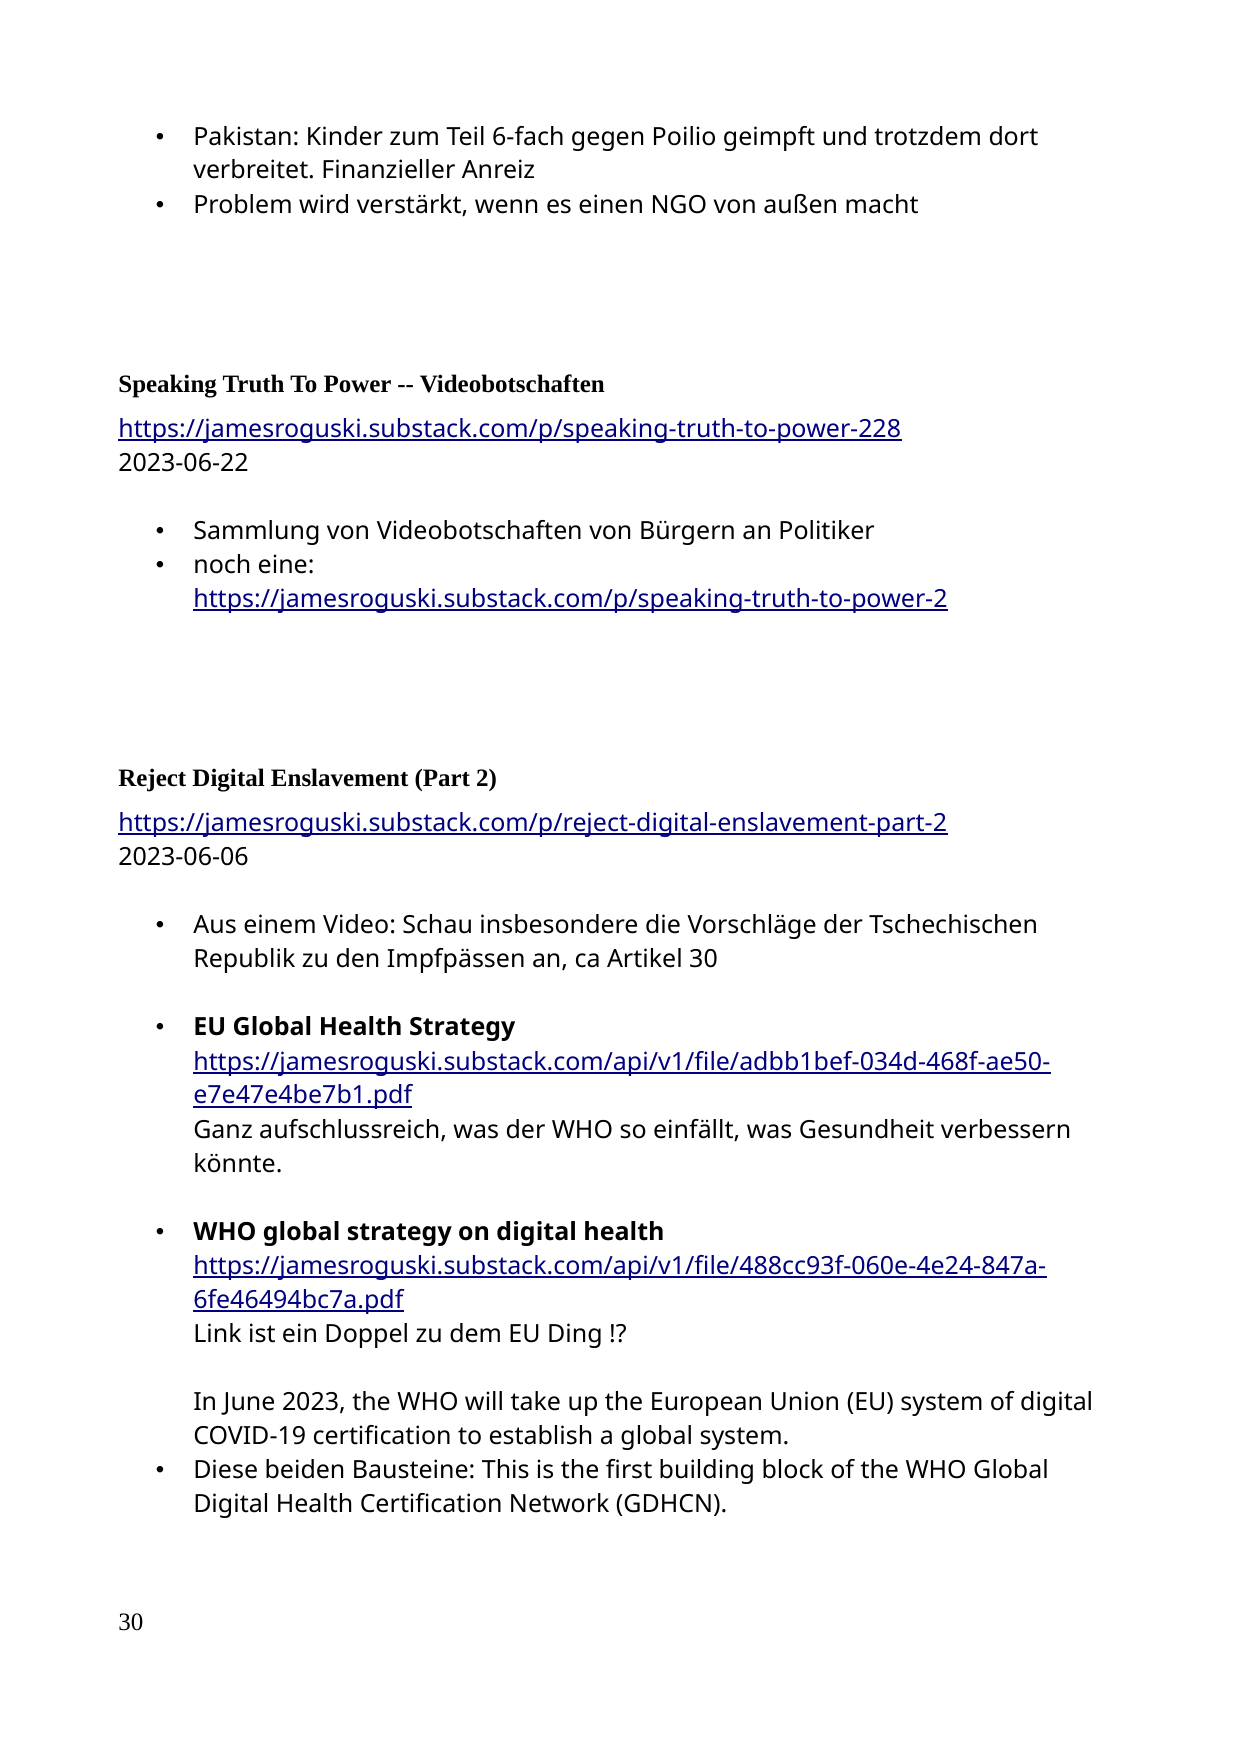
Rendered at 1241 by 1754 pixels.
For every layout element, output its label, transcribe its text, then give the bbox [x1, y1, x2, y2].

text https://jamesroguski.substack.com/p/reject-digital-enslavement-part-2 [118, 805, 1122, 839]
list Sammlung von Videobotschaften von Bürgern an Politiker [156, 512, 1122, 547]
list WHO global strategy on digital health [156, 1213, 1122, 1247]
list In June 2023, the WHO will take up the European Union (EU) system of digital COVID-19 certification to establish a global system. [156, 1384, 1122, 1452]
subtitle Reject Digital Enslavement (Part 2) [118, 763, 1122, 792]
text https://jamesroguski.substack.com/p/speaking-truth-to-power-228 [118, 410, 1122, 444]
list https://jamesroguski.substack.com/api/v1/file/488cc93f-060e-4e24-847a-6fe46494bc7a.pdf Link ist ein Doppel zu dem EU Ding !? [156, 1247, 1122, 1350]
list Aus einem Video: Schau insbesondere die Vorschläge der Tschechischen Republik zu den Impfpässen an, ca Artikel 30 [156, 907, 1122, 975]
list noch eine: [156, 547, 1122, 581]
list Ganz aufschlussreich, was der WHO so einfällt, was Gesundheit verbessern könnte. [156, 1111, 1122, 1213]
list Diese beiden Bausteine: This is the first building block of the WHO Global Digital Health Certification Network (GDHCN). [156, 1452, 1122, 1520]
list Pakistan: Kinder zum Teil 6-fach gegen Poilio geimpft und trotzdem dort verbreitet. Finanzieller Anreiz [156, 118, 1122, 186]
text 2023-06-22 [118, 444, 1122, 478]
list Problem wird verstärkt, wenn es einen NGO von außen macht [156, 186, 1122, 220]
subtitle Speaking Truth To Power -- Videobotschaften [118, 369, 1122, 398]
list https://jamesroguski.substack.com/p/speaking-truth-to-power-2 [156, 581, 1122, 615]
text 2023-06-06 [118, 839, 1122, 873]
list EU Global Health Strategy https://jamesroguski.substack.com/api/v1/file/adbb1bef-034d-468f-ae50-e7e47e4be7b1.pdf [156, 1009, 1122, 1111]
